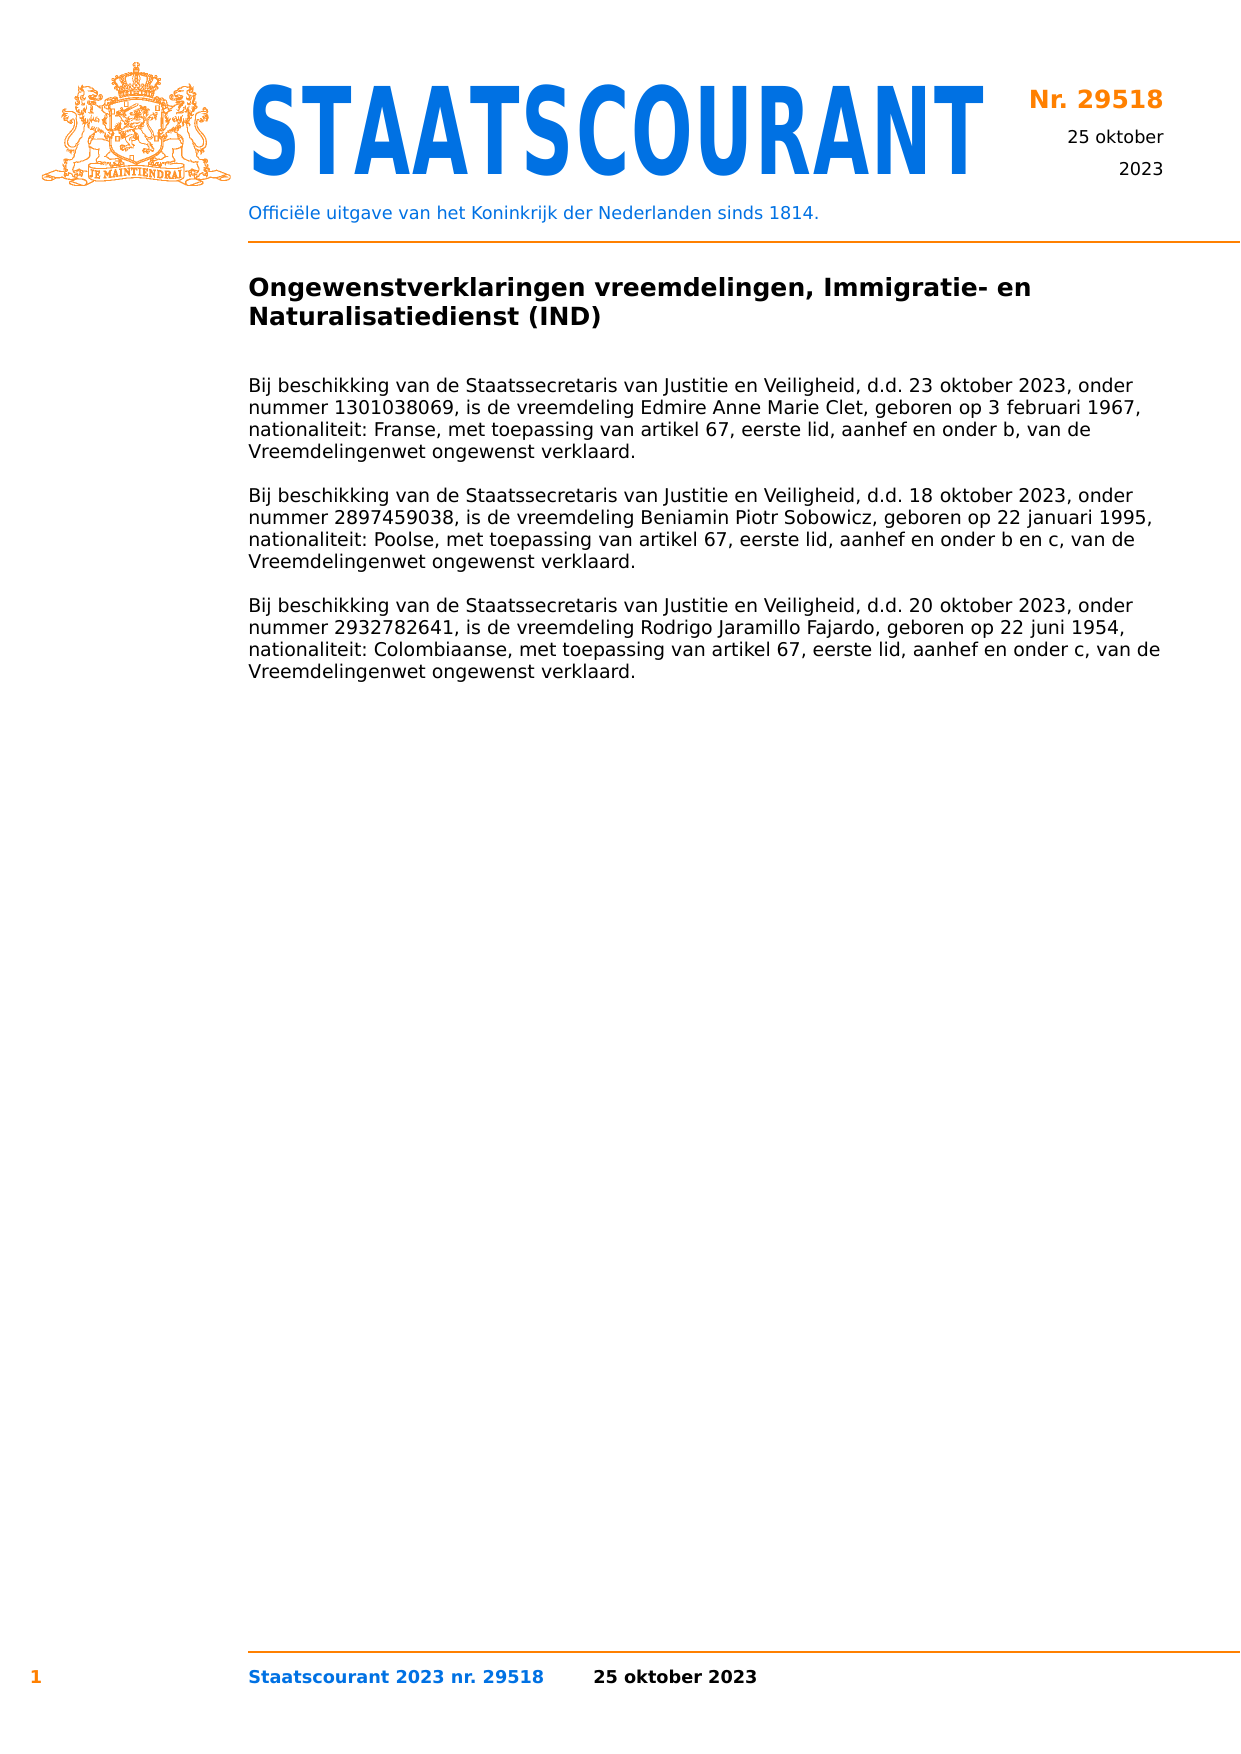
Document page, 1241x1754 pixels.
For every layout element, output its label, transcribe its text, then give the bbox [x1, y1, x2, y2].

table_cell 25 oktober [998, 121, 1240, 153]
subtitle Ongewenstverklaringen vreemdelingen, Immigratie- en Naturalisatiedienst (IND) [248, 273, 1163, 331]
table_header Nr. 29518 [998, 62, 1240, 121]
table_cell Officiële uitgave van het Koninkrijk der Nederlanden sinds 1814. [248, 203, 1240, 241]
text Bij beschikking van de Staatssecretaris van Justitie en Veiligheid, d.d. 20 oktober 2023, onder nummer 2932782641, is de vreemdeling Rodrigo Jaramillo Fajardo, geboren op 22 juni 1954, nationaliteit: Colombiaanse, met toepassing van artikel 67, eerste lid, aanhef en onder c, van de Vreemdelingenwet ongewenst verklaard. [248, 595, 1163, 683]
text Bij beschikking van de Staatssecretaris van Justitie en Veiligheid, d.d. 23 oktober 2023, onder nummer 1301038069, is de vreemdeling Edmire Anne Marie Clet, geboren op 3 februari 1967, nationaliteit: Franse, met toepassing van artikel 67, eerste lid, aanhef en onder b, van de Vreemdelingenwet ongewenst verklaard. [248, 375, 1163, 463]
table_cell 2023 [998, 153, 1240, 203]
text Bij beschikking van de Staatssecretaris van Justitie en Veiligheid, d.d. 18 oktober 2023, onder nummer 2897459038, is de vreemdeling Beniamin Piotr Sobowicz, geboren op 22 januari 1995, nationaliteit: Poolse, met toepassing van artikel 67, eerste lid, aanhef en onder b en c, van de Vreemdelingenwet ongewenst verklaard. [248, 485, 1163, 573]
table_header [25, 62, 248, 241]
table_header STAATSCOURANT [248, 62, 998, 203]
picture [41, 62, 231, 186]
